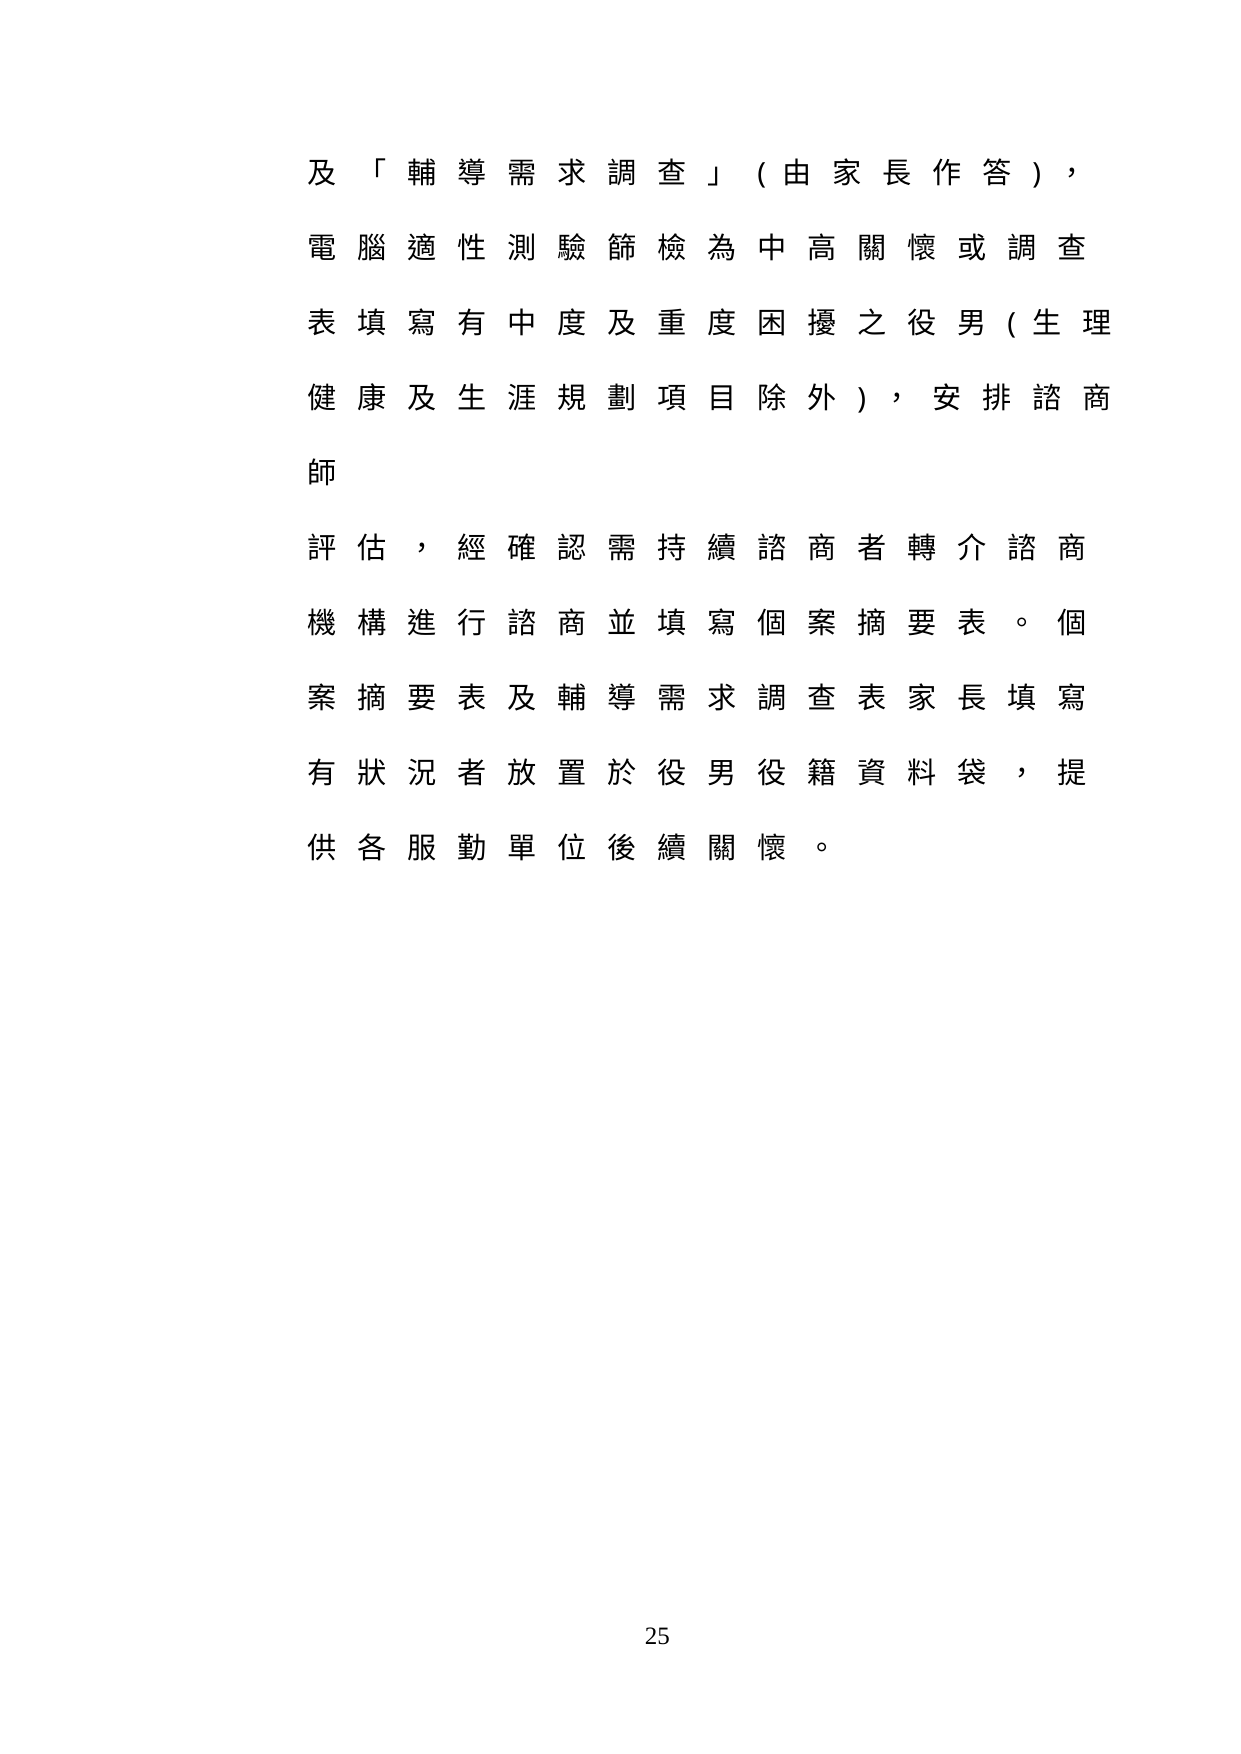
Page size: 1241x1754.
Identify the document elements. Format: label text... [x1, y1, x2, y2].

list 及「輔導需求調查」(由家長作答)，電腦適性測驗篩檢為中高關懷或調查表填寫有中度及重度困擾之役男(生理健康及生涯規劃項目除外)，安排諮商師 [256, 133, 1132, 508]
list 評估，經確認需持續諮商者轉介諮商機構進行諮商並填寫個案摘要表。個案摘要表及輔導需求調查表家長填寫有狀況者放置於役男役籍資料袋，提供各服勤單位後續關懷。 [256, 508, 1132, 883]
